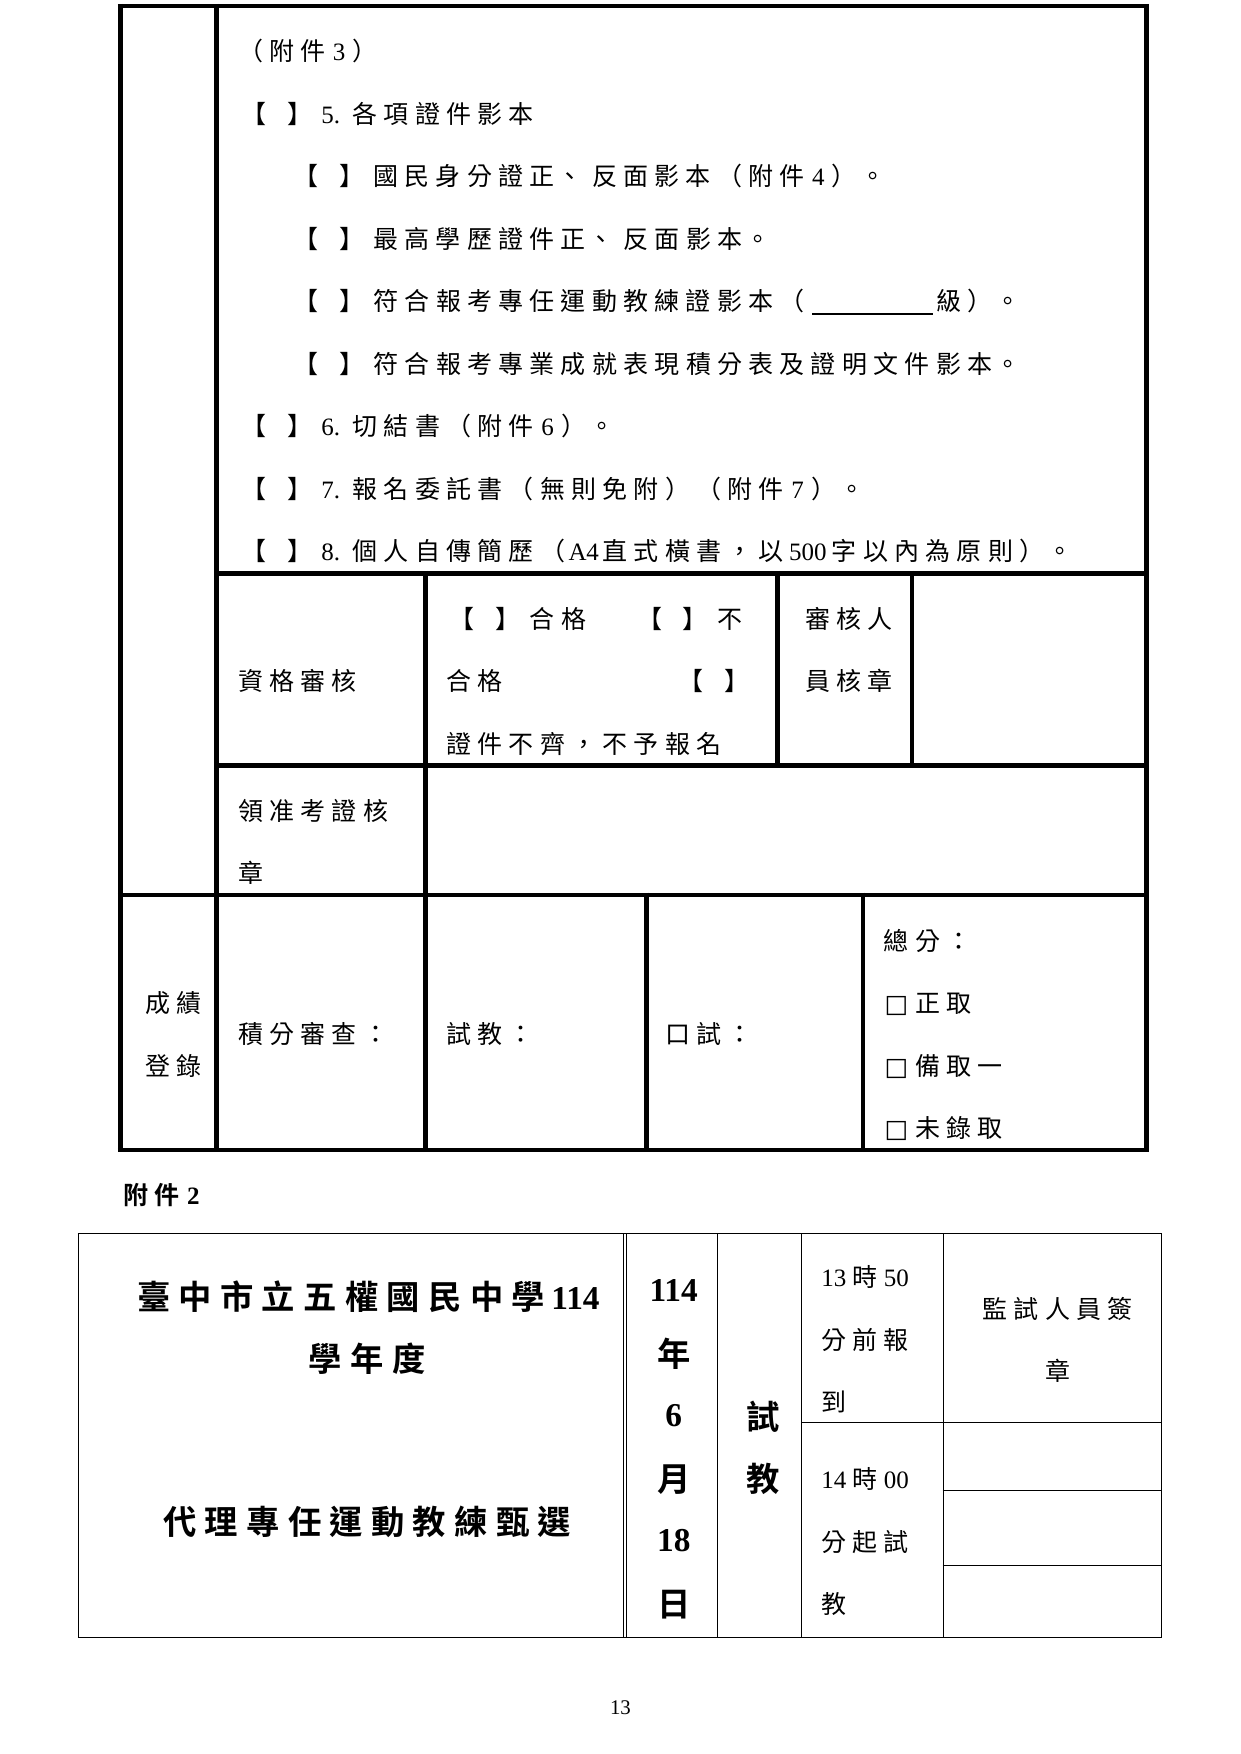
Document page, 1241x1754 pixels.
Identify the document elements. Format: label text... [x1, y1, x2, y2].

text 附件2 [120, 1152, 1120, 1214]
table_cell （附件3） 【 】5. 各項證件影本 【 】國民身分證正、反面影本（附件4）。 【 】最高學歷證件正、反面影本。 【 】符合報考專任運動教練證影本（ 級）。 【 】符合報考專業成就表現積分表及證明文件影本。 【 】6. 切結書（附件6）。 【 】7. 報名委託書（無則免附）（附件7）。 【 】8. 個人自傳簡歷（A4直式橫書，以500字以內為原則）。 [219, 8, 1144, 571]
table_cell 口試： [649, 897, 861, 1147]
table_cell 積分審查： [219, 897, 423, 1147]
table_header 臺中市立五權國民中學114學年度 代理專任運動教練甄選 准考證 姓 名： 類 別：足球 准考證號碼： 考試地點：臺中市立五權國民中學 地址：臺中市北區英才路一號 [79, 1234, 623, 1637]
table_cell 14時00分起試教 [802, 1423, 943, 1637]
table_cell [944, 1423, 1161, 1490]
table_cell 領准考證核章 [219, 768, 423, 893]
table_cell 成績 登錄 [123, 897, 214, 1147]
table_cell [123, 8, 214, 893]
table_cell [944, 1566, 1161, 1637]
table_cell [428, 768, 1144, 893]
table_cell [914, 576, 1144, 763]
table_header 試教 [718, 1234, 801, 1637]
table_cell 試教： [428, 897, 644, 1147]
table_cell 【 】合格 【 】不合格 【 】證件不齊，不予報名 [428, 576, 775, 763]
table_cell 總分： □正取 □備取一 □未錄取 [865, 897, 1144, 1147]
table_cell 審核人員核章 [780, 576, 910, 763]
table_header 監試人員簽章 [944, 1234, 1161, 1422]
table_header 13時50分前報到 [802, 1234, 943, 1422]
table_header 114 年 6 月 18 日 [627, 1234, 717, 1637]
table_cell [944, 1491, 1161, 1564]
table_cell 資格審核 [219, 576, 423, 763]
